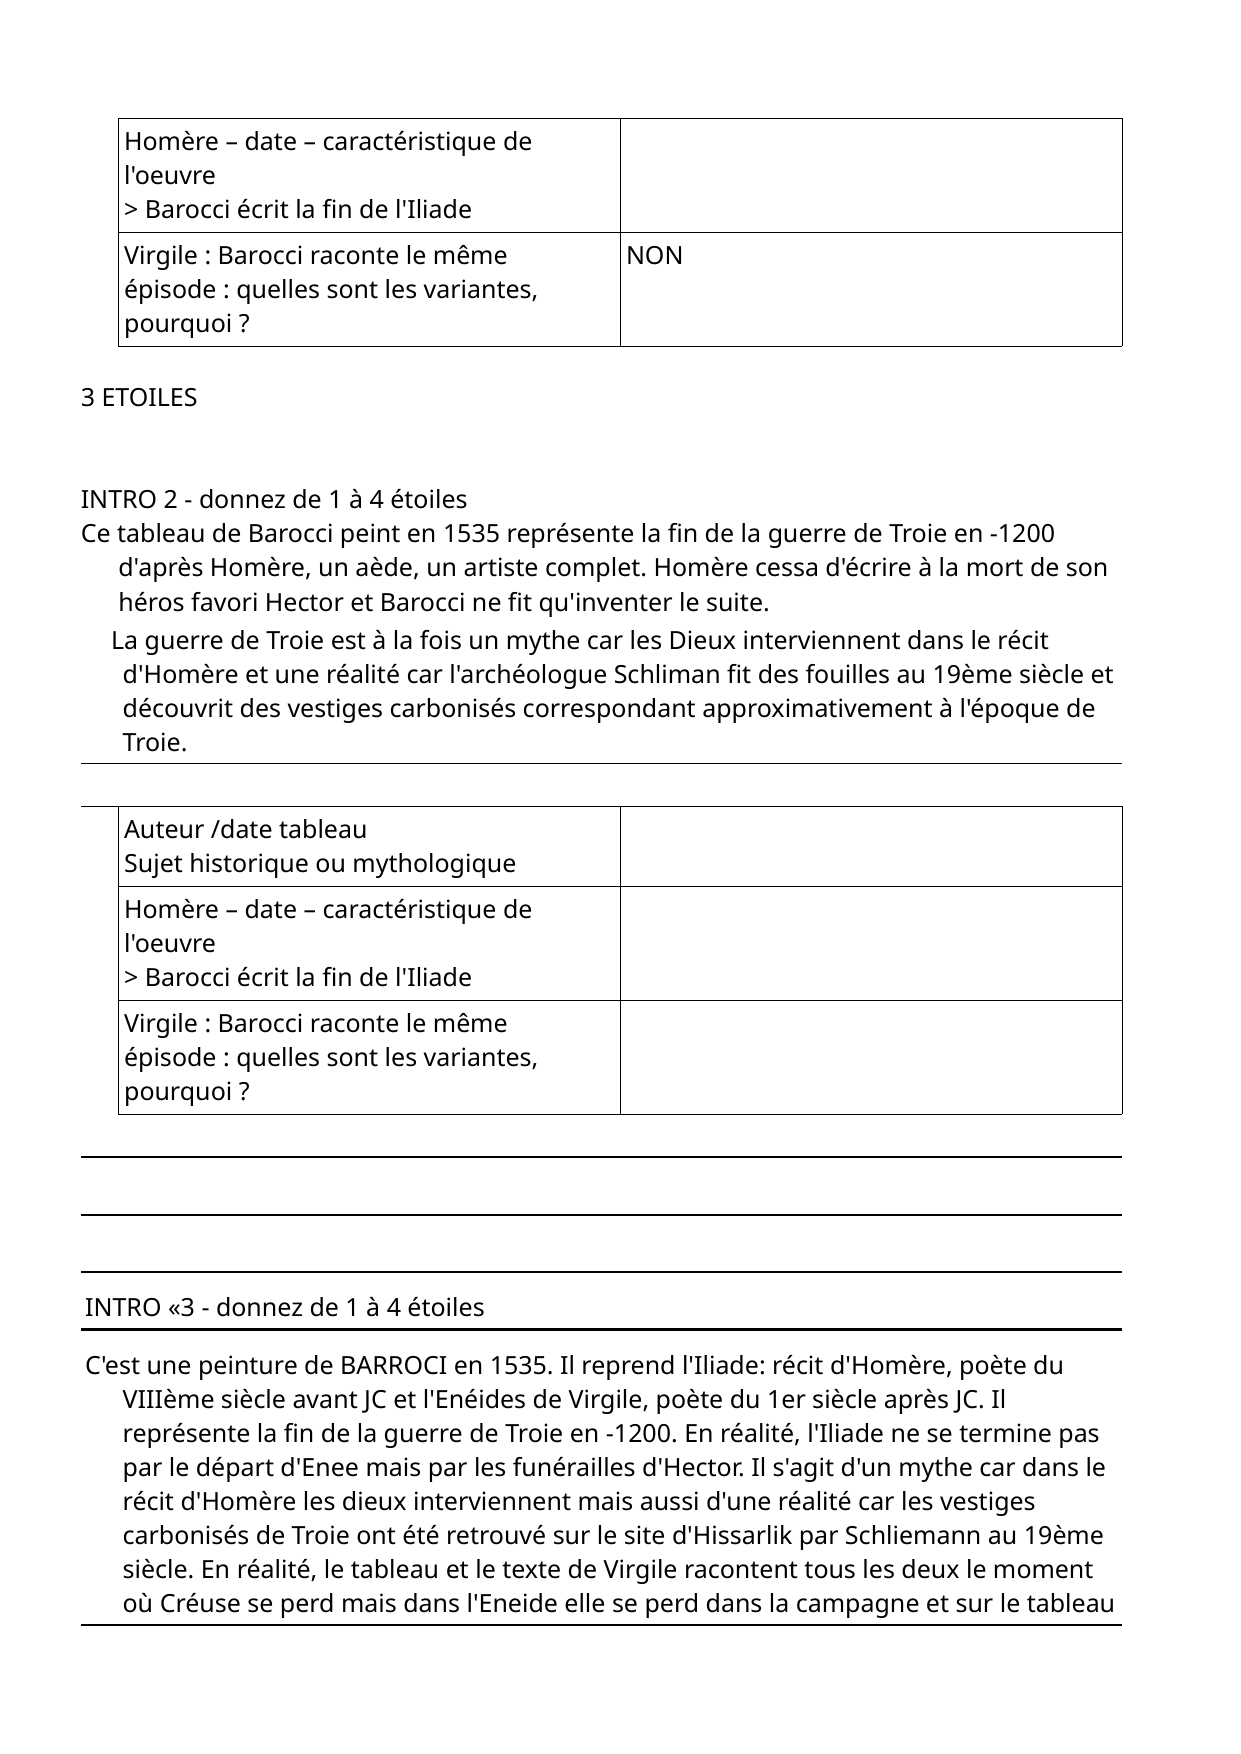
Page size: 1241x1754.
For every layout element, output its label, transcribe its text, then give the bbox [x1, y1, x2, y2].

table_cell Virgile : Barocci raconte le même épisode : quelles sont les variantes, pourquoi ? [119, 233, 620, 346]
text La guerre de Troie est à la fois un mythe car les Dieux interviennent dans le récit d'Homère et une réalité car l'archéologue Schliman fit des fouilles au 19ème siècle et découvrit des vestiges carbonisés correspondant approximativement à l'époque de Troie. [81, 618, 1122, 763]
table_header Auteur /date tableau Sujet historique ou mythologique [119, 807, 620, 886]
text INTRO «3 - donnez de 1 à 4 étoiles [81, 1286, 1122, 1328]
table_cell [621, 1001, 1122, 1113]
text INTRO 2 - donnez de 1 à 4 étoiles [81, 482, 1122, 516]
table_header [621, 807, 1122, 886]
text 3 ETOILES [81, 380, 1122, 414]
table_cell [621, 119, 1122, 232]
table_cell Homère – date – caractéristique de l'oeuvre > Barocci écrit la fin de l'Iliade [119, 119, 620, 232]
text Ce tableau de Barocci peint en 1535 représente la fin de la guerre de Troie en -1200 d'après Homère, un aède, un artiste complet. Homère cessa d'écrire à la mort de son héros favori Hector et Barocci ne fit qu'inventer le suite. [81, 516, 1122, 618]
table_cell NON [621, 233, 1122, 346]
table_cell Homère – date – caractéristique de l'oeuvre > Barocci écrit la fin de l'Iliade [119, 887, 620, 1000]
table_cell [621, 887, 1122, 1000]
text C'est une peinture de BARROCI en 1535. Il reprend l'Iliade: récit d'Homère, poète du VIIIème siècle avant JC et l'Enéides de Virgile, poète du 1er siècle après JC. Il représente la fin de la guerre de Troie en -1200. En réalité, l'Iliade ne se termine pas par le départ d'Enee mais par les funérailles d'Hector. Il s'agit d'un mythe car dans le récit d'Homère les dieux interviennent mais aussi d'une réalité car les vestiges carbonisés de Troie ont été retrouvé sur le site d'Hissarlik par Schliemann au 19ème siècle. En réalité, le tableau et le texte de Virgile racontent tous les deux le moment où Créuse se perd mais dans l'Eneide elle se perd dans la campagne et sur le tableau [81, 1343, 1122, 1624]
table_cell Virgile : Barocci raconte le même épisode : quelles sont les variantes, pourquoi ? [119, 1001, 620, 1113]
